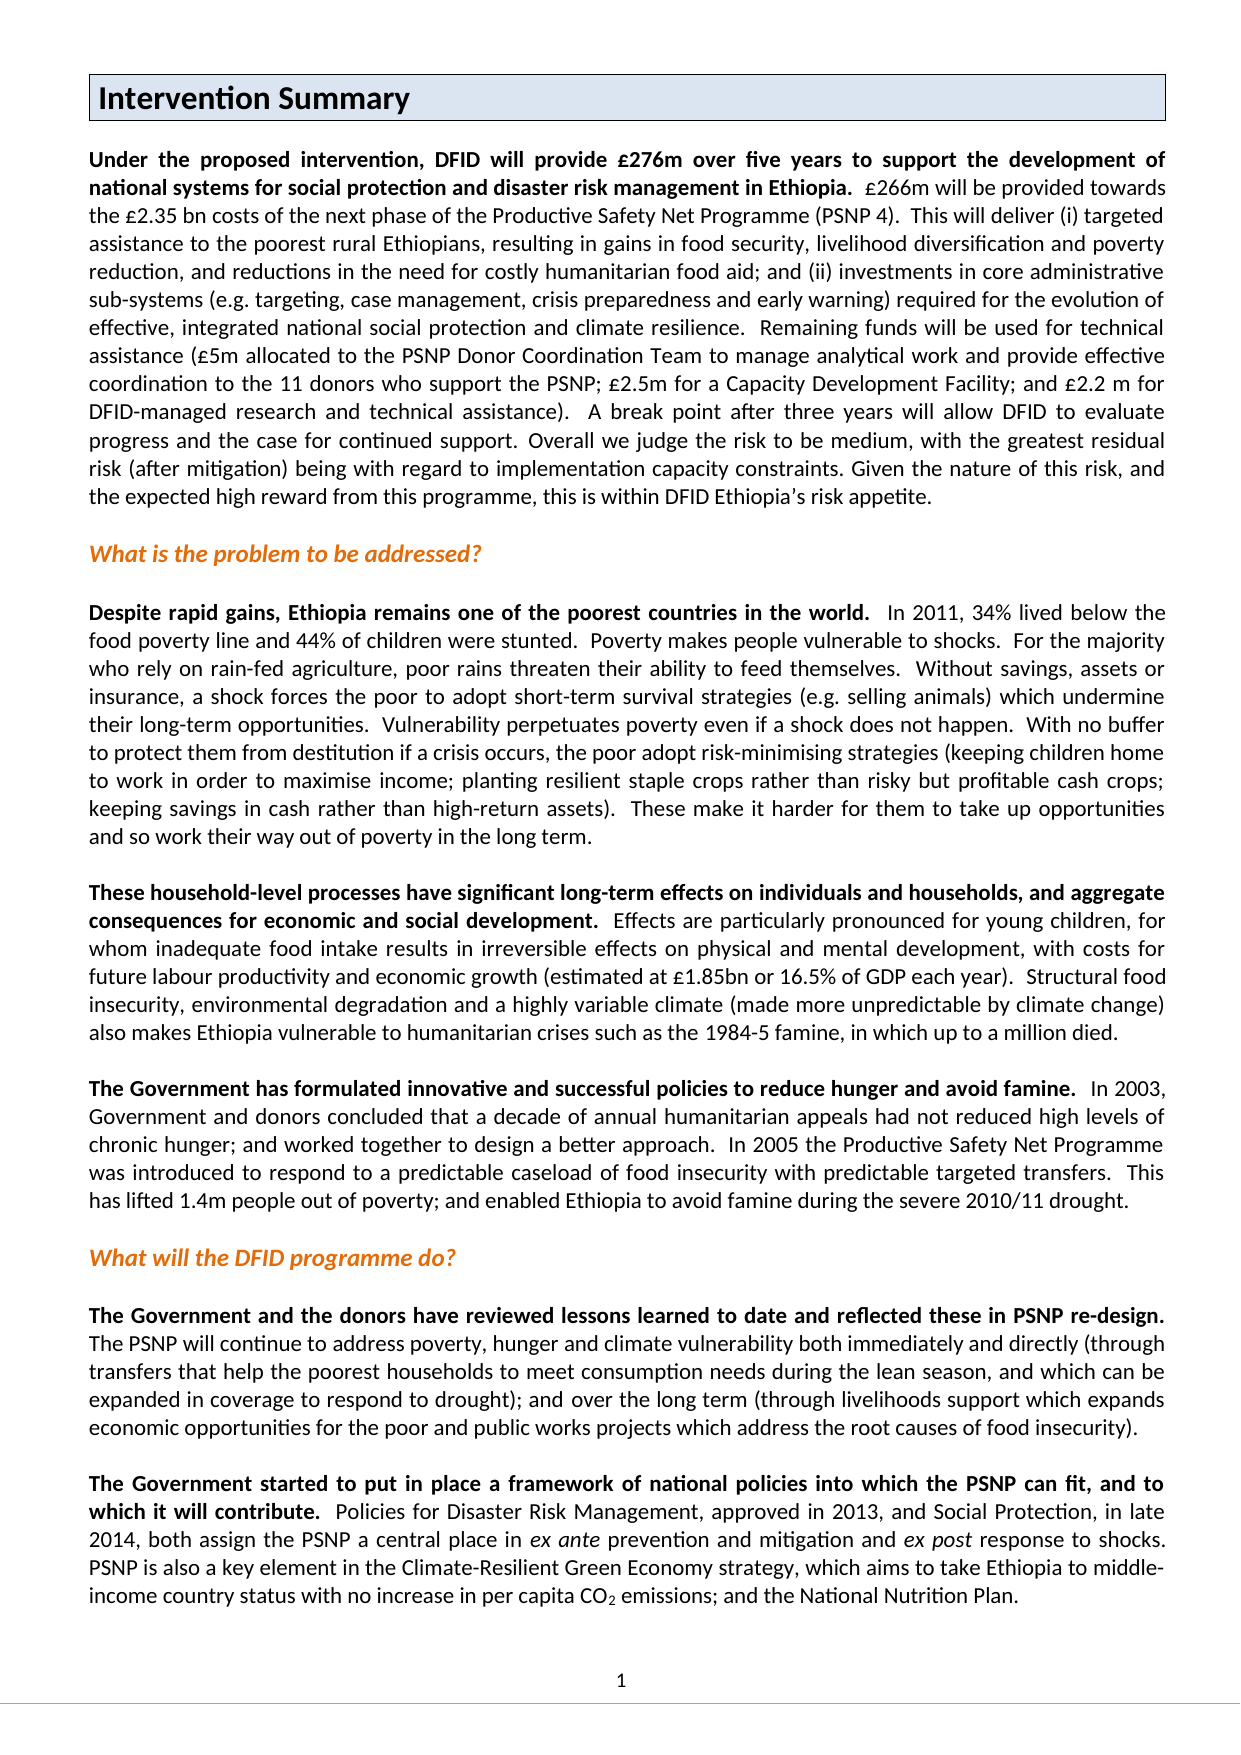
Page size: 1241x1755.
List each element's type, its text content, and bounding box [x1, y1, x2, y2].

subtitle What is the problem to be addressed? [89, 538, 1166, 569]
text The Government started to put in place a framework of national policies into which the PSNP can fit, and to which it will contribute. Policies for Disaster Risk Management, approved in 2013, and Social Protection, in late 2014, both assign the PSNP a central place in ex ante prevention and mitigation and ex post response to shocks. PSNP is also a key element in the Climate-Resilient Green Economy strategy, which aims to take Ethiopia to middle-income country status with no increase in per capita CO2 emissions; and the National Nutrition Plan. [89, 1469, 1166, 1609]
subtitle Intervention Summary [90, 75, 1165, 120]
text Despite rapid gains, Ethiopia remains one of the poorest countries in the world. In 2011, 34% lived below the food poverty line and 44% of children were stunted. Poverty makes people vulnerable to shocks. For the majority who rely on rain-fed agriculture, poor rains threaten their ability to feed themselves. Without savings, assets or insurance, a shock forces the poor to adopt short-term survival strategies (e.g. selling animals) which undermine their long-term opportunities. Vulnerability perpetuates poverty even if a shock does not happen. With no buffer to protect them from destitution if a crisis occurs, the poor adopt risk-minimising strategies (keeping children home to work in order to maximise income; planting resilient staple crops rather than risky but profitable cash crops; keeping savings in cash rather than high-return assets). These make it harder for them to take up opportunities and so work their way out of poverty in the long term. [89, 598, 1166, 850]
text The Government and the donors have reviewed lessons learned to date and reflected these in PSNP re-design. The PSNP will continue to address poverty, hunger and climate vulnerability both immediately and directly (through transfers that help the poorest households to meet consumption needs during the lean season, and which can be expanded in coverage to respond to drought); and over the long term (through livelihoods support which expands economic opportunities for the poor and public works projects which address the root causes of food insecurity). [89, 1301, 1166, 1441]
text The Government has formulated innovative and successful policies to reduce hunger and avoid famine. In 2003, Government and donors concluded that a decade of annual humanitarian appeals had not reduced high levels of chronic hunger; and worked together to design a better approach. In 2005 the Productive Safety Net Programme was introduced to respond to a predictable caseload of food insecurity with predictable targeted transfers. This has lifted 1.4m people out of poverty; and enabled Ethiopia to avoid famine during the severe 2010/11 drought. [89, 1074, 1166, 1214]
text These household-level processes have significant long-term effects on individuals and households, and aggregate consequences for economic and social development. Effects are particularly pronounced for young children, for whom inadequate food intake results in irreversible effects on physical and mental development, with costs for future labour productivity and economic growth (estimated at £1.85bn or 16.5% of GDP each year). Structural food insecurity, environmental degradation and a highly variable climate (made more unpredictable by climate change) also makes Ethiopia vulnerable to humanitarian crises such as the 1984-5 famine, in which up to a million died. [89, 878, 1166, 1046]
text Under the proposed intervention, DFID will provide £276m over five years to support the development of national systems for social protection and disaster risk management in Ethiopia. £266m will be provided towards the £2.35 bn costs of the next phase of the Productive Safety Net Programme (PSNP 4). This will deliver (i) targeted assistance to the poorest rural Ethiopians, resulting in gains in food security, livelihood diversification and poverty reduction, and reductions in the need for costly humanitarian food aid; and (ii) investments in core administrative sub-systems (e.g. targeting, case management, crisis preparedness and early warning) required for the evolution of effective, integrated national social protection and climate resilience. Remaining funds will be used for technical assistance (£5m allocated to the PSNP Donor Coordination Team to manage analytical work and provide effective coordination to the 11 donors who support the PSNP; £2.5m for a Capacity Development Facility; and £2.2 m for DFID-managed research and technical assistance). A break point after three years will allow DFID to evaluate progress and the case for continued support. Overall we judge the risk to be medium, with the greatest residual risk (after mitigation) being with regard to implementation capacity constraints. Given the nature of this risk, and the expected high reward from this programme, this is within DFID Ethiopia’s risk appetite. [89, 145, 1166, 510]
subtitle What will the DFID programme do? [89, 1242, 1166, 1273]
